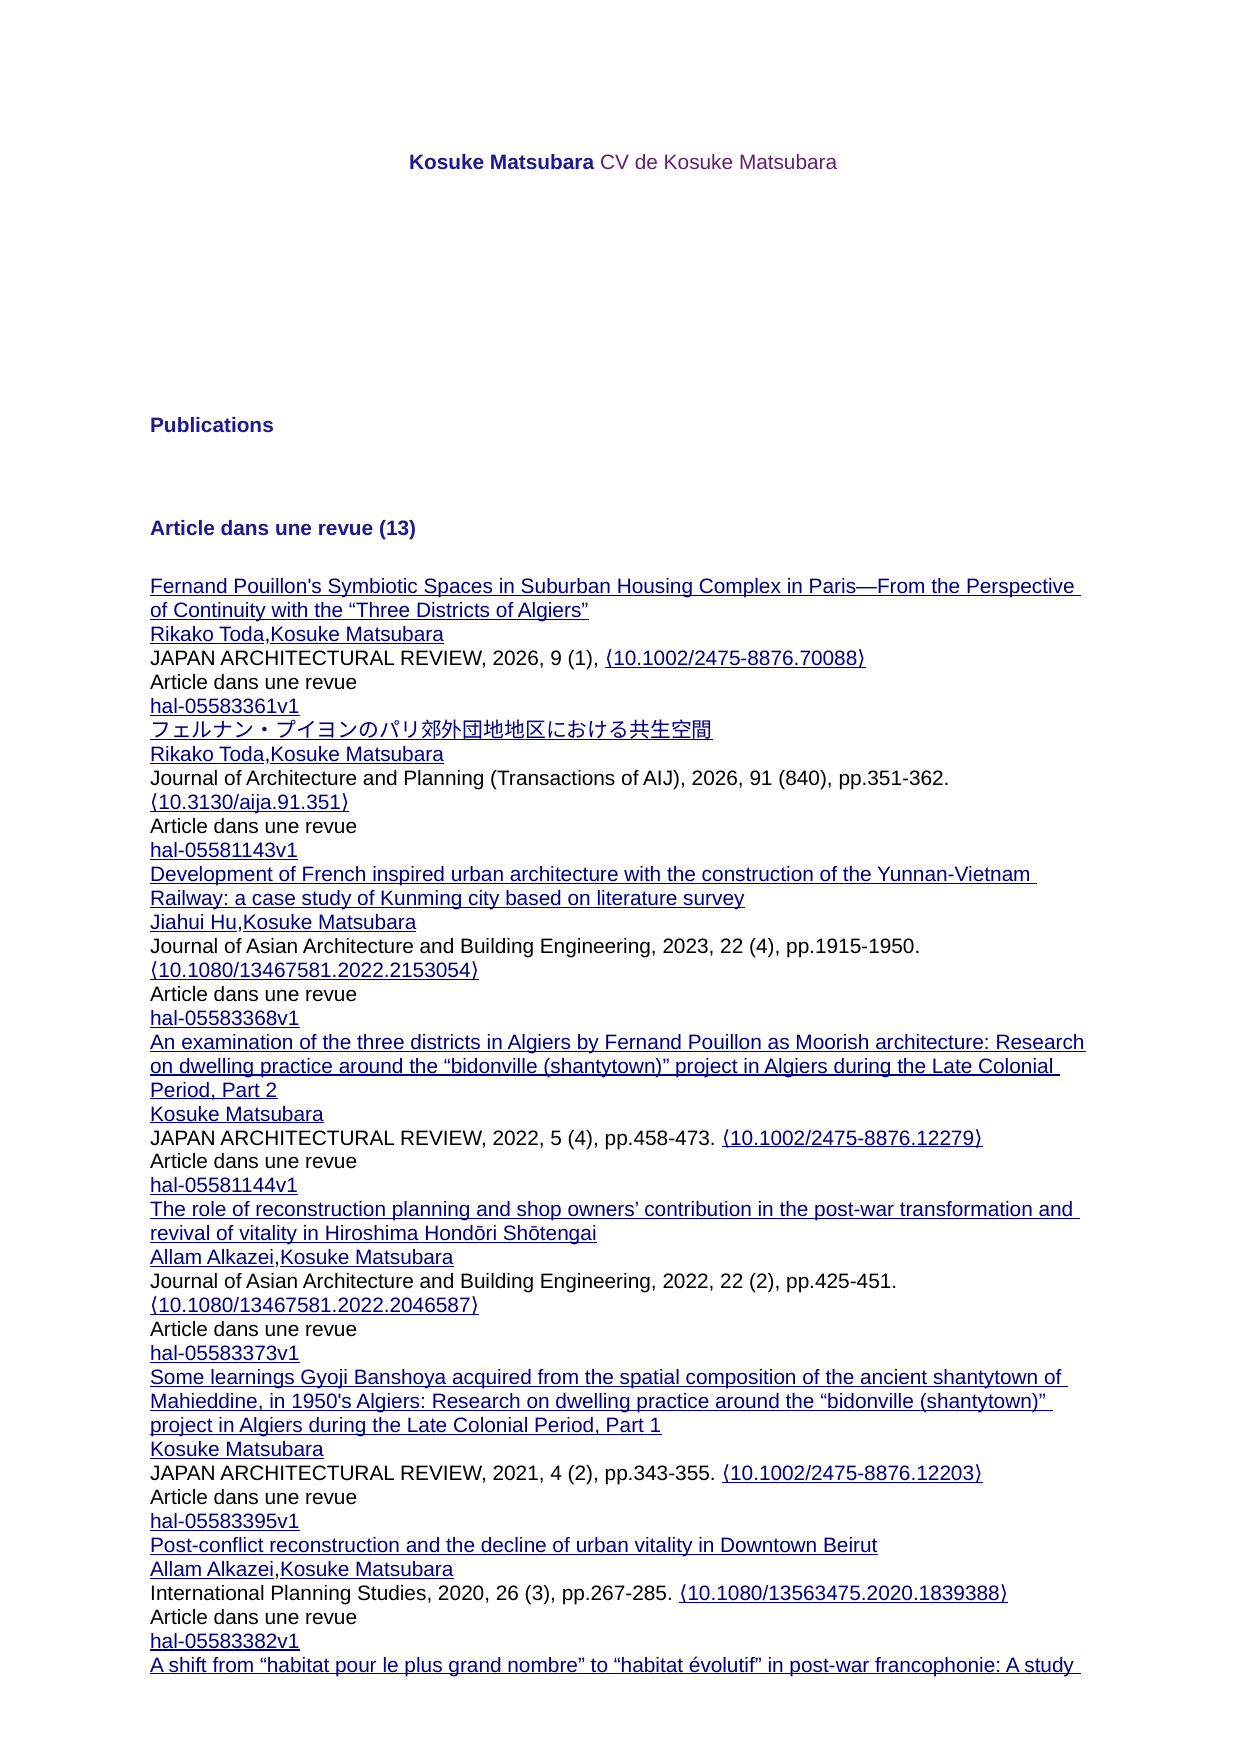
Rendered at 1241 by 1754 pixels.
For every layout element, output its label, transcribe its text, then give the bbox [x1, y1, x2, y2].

subtitle Kosuke Matsubara CV de Kosuke Matsubara [150, 150, 1090, 174]
table_cell A shift from “habitat pour le plus grand nombre” to “habitat évolutif” in post‐war francophonie: A study [150, 1653, 1090, 1676]
table_cell Post-conflict reconstruction and the decline of urban vitality in Downtown Beirut Allam Alkazei,Kosuke Matsubara International Planning Studies, 2020, 26 (3), pp.267-285. ⟨10.1080/13563475.2020.1839388⟩ Article dans une revue hal-05583382v1 [150, 1533, 1090, 1652]
table_cell An examination of the three districts in Algiers by Fernand Pouillon as Moorish architecture: Research on dwelling practice around the “bidonville (shantytown)” project in Algiers during the Late Colonial Period, Part 2 Kosuke Matsubara JAPAN ARCHITECTURAL REVIEW, 2022, 5 (4), pp.458-473. ⟨10.1002/2475-8876.12279⟩ Article dans une revue hal-05581144v1 [150, 1030, 1090, 1197]
table_cell The role of reconstruction planning and shop owners’ contribution in the post-war transformation and revival of vitality in Hiroshima Hondōri Shōtengai Allam Alkazei,Kosuke Matsubara Journal of Asian Architecture and Building Engineering, 2022, 22 (2), pp.425-451. ⟨10.1080/13467581.2022.2046587⟩ Article dans une revue hal-05583373v1 [150, 1197, 1090, 1365]
table_cell Some learnings Gyoji Banshoya acquired from the spatial composition of the ancient shantytown of Mahieddine, in 1950's Algiers: Research on dwelling practice around the “bidonville (shantytown)” project in Algiers during the Late Colonial Period, Part 1 Kosuke Matsubara JAPAN ARCHITECTURAL REVIEW, 2021, 4 (2), pp.343-355. ⟨10.1002/2475-8876.12203⟩ Article dans une revue hal-05583395v1 [150, 1365, 1090, 1533]
table_cell Development of French inspired urban architecture with the construction of the Yunnan-Vietnam Railway: a case study of Kunming city based on literature survey Jiahui Hu,Kosuke Matsubara Journal of Asian Architecture and Building Engineering, 2023, 22 (4), pp.1915-1950. ⟨10.1080/13467581.2022.2153054⟩ Article dans une revue hal-05583368v1 [150, 862, 1090, 1029]
table_header Fernand Pouillon's Symbiotic Spaces in Suburban Housing Complex in Paris—From the Perspective of Continuity with the “Three Districts of Algiers” Rikako Toda,Kosuke Matsubara JAPAN ARCHITECTURAL REVIEW, 2026, 9 (1), ⟨10.1002/2475-8876.70088⟩ Article dans une revue hal-05583361v1 [150, 574, 1090, 718]
table_cell フェルナン・プイヨンのパリ郊外団地地区における共生空間 Rikako Toda,Kosuke Matsubara Journal of Architecture and Planning (Transactions of AIJ), 2026, 91 (840), pp.351-362. ⟨10.3130/aija.91.351⟩ Article dans une revue hal-05581143v1 [150, 718, 1090, 862]
subtitle Article dans une revue (13) [150, 516, 1090, 539]
subtitle Publications [150, 412, 1090, 436]
